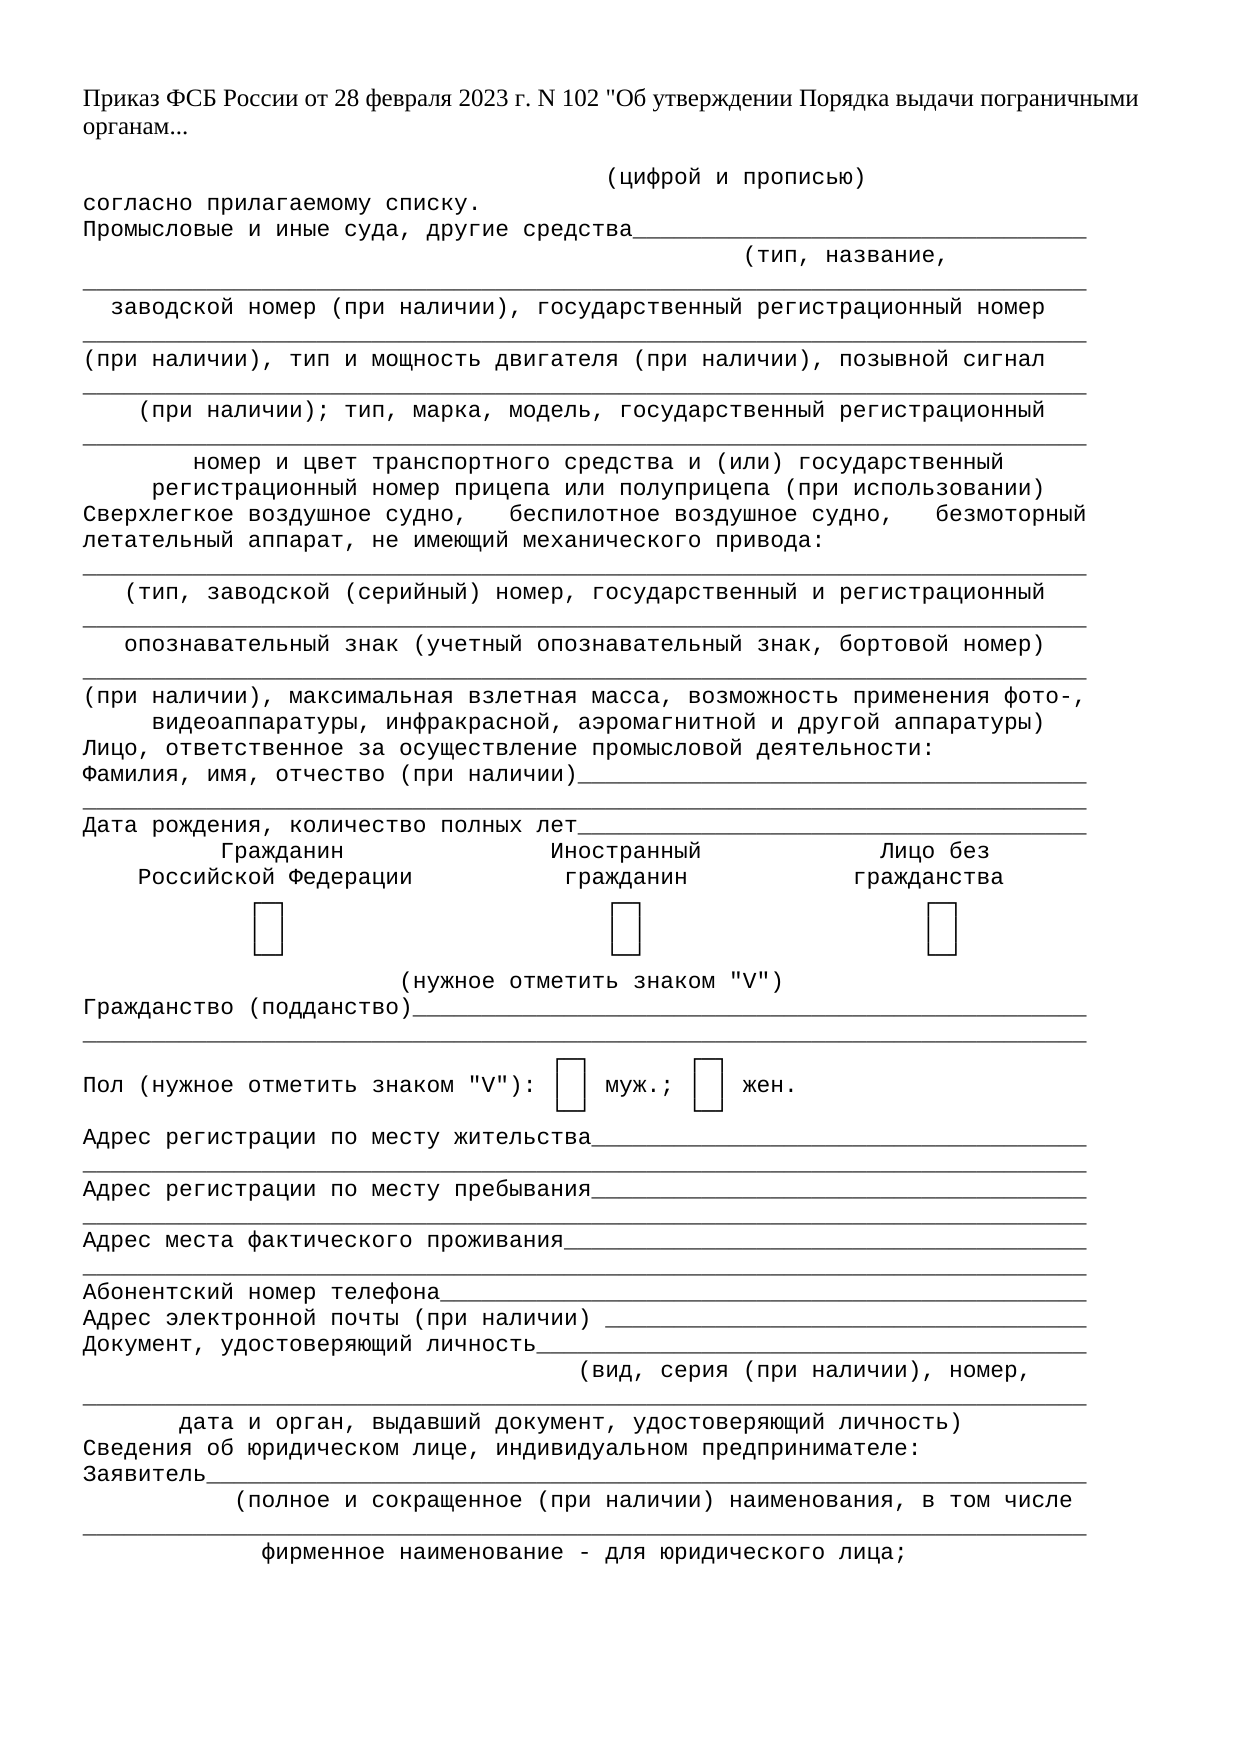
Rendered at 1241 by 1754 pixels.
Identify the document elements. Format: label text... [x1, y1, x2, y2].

text _________________________________________________________________________ [83, 1021, 1157, 1047]
text _________________________________________________________________________ [83, 658, 1157, 684]
text опознавательный знак (учетный опознавательный знак, бортовой номер) [83, 632, 1157, 658]
text Сверхлегкое воздушное судно, беспилотное воздушное судно, безмоторный [83, 503, 1157, 528]
text Российской Федерации гражданин гражданства [83, 866, 1157, 892]
text Лицо, ответственное за осуществление промысловой деятельности: [83, 736, 1157, 762]
text Адрес регистрации по месту жительства____________________________________ [83, 1125, 1157, 1151]
text (цифрой и прописью) [83, 165, 1157, 191]
text регистрационный номер прицепа или полуприцепа (при использовании) [83, 477, 1157, 503]
text _________________________________________________________________________ [83, 1384, 1157, 1410]
text Дата рождения, количество полных лет_____________________________________ [83, 814, 1157, 840]
text Гражданство (подданство)_________________________________________________ [83, 995, 1157, 1021]
text _________________________________________________________________________ [83, 606, 1157, 632]
text Адрес электронной почты (при наличии) ___________________________________ [83, 1307, 1157, 1333]
text Заявитель________________________________________________________________ [83, 1462, 1157, 1488]
text _________________________________________________________________________ [83, 321, 1157, 347]
text Промысловые и иные суда, другие средства_________________________________ [83, 217, 1157, 243]
text номер и цвет транспортного средства и (или) государственный [83, 451, 1157, 477]
text видеоаппаратуры, инфракрасной, аэромагнитной и другой аппаратуры) [83, 710, 1157, 736]
text ┌─┐ ┌─┐ ┌─┐ [83, 892, 1157, 918]
text _________________________________________________________________________ [83, 788, 1157, 814]
text согласно прилагаемому списку. [83, 191, 1157, 217]
text (полное и сокращенное (при наличии) наименования, в том числе [83, 1488, 1157, 1514]
text (при наличии), максимальная взлетная масса, возможность применения фото-, [83, 684, 1157, 710]
text _________________________________________________________________________ [83, 1255, 1157, 1281]
text │ │ │ │ │ │ [255, 918, 281, 943]
text _________________________________________________________________________ [83, 373, 1157, 399]
text Документ, удостоверяющий личность________________________________________ [83, 1333, 1157, 1358]
text летательный аппарат, не имеющий механического привода: [83, 528, 1157, 554]
text │ │ │ │ │ │ [929, 918, 955, 943]
text │ │ │ │ │ │ [283, 918, 611, 943]
text Пол (нужное отметить знаком "V"): │ │ муж.; │ │ жен. [83, 1073, 556, 1099]
text _________________________________________________________________________ [83, 1203, 1157, 1229]
text фирменное наименование - для юридического лица; [83, 1540, 1157, 1566]
text Абонентский номер телефона_______________________________________________ [83, 1281, 1157, 1307]
text Гражданин Иностранный Лицо без [83, 840, 1157, 866]
text (тип, заводской (серийный) номер, государственный и регистрационный [83, 580, 1157, 606]
text _________________________________________________________________________ [83, 425, 1157, 451]
text Адрес места фактического проживания______________________________________ [83, 1229, 1157, 1255]
text (при наличии), тип и мощность двигателя (при наличии), позывной сигнал [83, 347, 1157, 373]
text (нужное отметить знаком "V") [83, 969, 1157, 995]
text заводской номер (при наличии), государственный регистрационный номер [83, 295, 1157, 321]
text ┌─┐ ┌─┐ [83, 1047, 1157, 1073]
text │ │ │ │ │ │ [957, 918, 1157, 943]
text │ │ │ │ │ │ [640, 918, 927, 943]
text (при наличии); тип, марка, модель, государственный регистрационный [83, 399, 1157, 425]
text Пол (нужное отметить знаком "V"): │ │ муж.; │ │ жен. [723, 1073, 1157, 1099]
text дата и орган, выдавший документ, удостоверяющий личность) [83, 1410, 1157, 1436]
text _________________________________________________________________________ [83, 554, 1157, 580]
text (тип, название, [83, 243, 1157, 269]
text │ │ │ │ │ │ [613, 918, 638, 943]
text │ │ │ │ │ │ [83, 918, 253, 943]
text Фамилия, имя, отчество (при наличии)_____________________________________ [83, 762, 1157, 788]
text └─┘ └─┘ [83, 1099, 1157, 1125]
text (вид, серия (при наличии), номер, [83, 1358, 1157, 1384]
text Пол (нужное отметить знаком "V"): │ │ муж.; │ │ жен. [585, 1073, 693, 1099]
text Адрес регистрации по месту пребывания____________________________________ [83, 1177, 1157, 1203]
text _________________________________________________________________________ [83, 1151, 1157, 1177]
text _________________________________________________________________________ [83, 269, 1157, 295]
text Сведения об юридическом лице, индивидуальном предпринимателе: [83, 1436, 1157, 1462]
text └─┘ └─┘ └─┘ [83, 943, 1157, 969]
text _________________________________________________________________________ [83, 1514, 1157, 1540]
